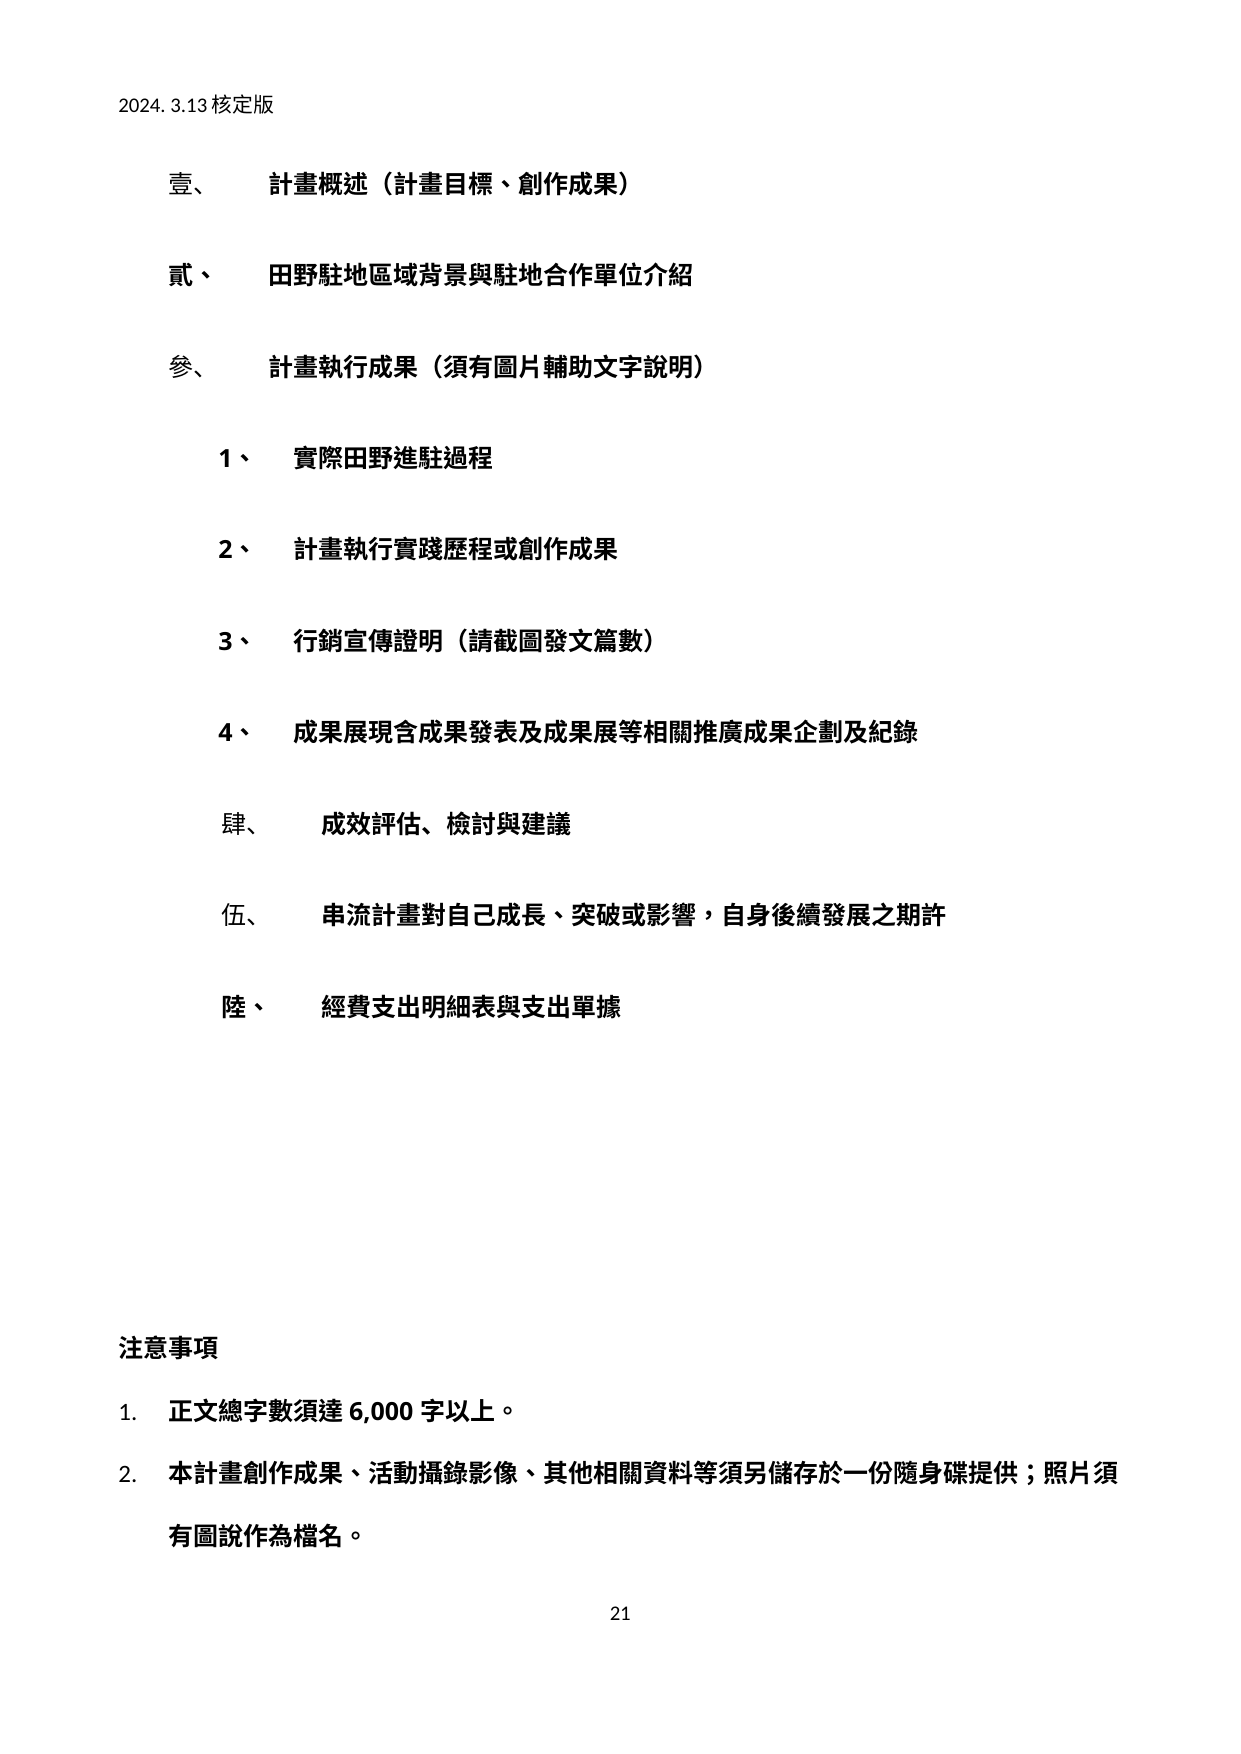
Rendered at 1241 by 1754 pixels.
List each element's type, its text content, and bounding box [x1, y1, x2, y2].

list 實際田野進駐過程 [218, 415, 1122, 477]
text 注意事項 [118, 1305, 1122, 1368]
list 計畫執行成果（須有圖片輔助文字說明） [168, 323, 1122, 386]
list 經費支出明細表與支出單據 [222, 964, 1122, 1026]
list 成效評估、檢討與建議 [222, 781, 1122, 843]
list 串流計畫對自己成長、突破或影響，自身後續發展之期許 [222, 872, 1122, 935]
list 行銷宣傳證明（請截圖發文篇數） [218, 598, 1122, 660]
list 計畫執行實踐歷程或創作成果 [218, 506, 1122, 569]
list 正文總字數須達 6,000 字以上。 [118, 1368, 1122, 1430]
list 成果展現含成果發表及成果展等相關推廣成果企劃及紀錄 [218, 689, 1122, 752]
list 本計畫創作成果、活動攝錄影像、其他相關資料等須另儲存於一份隨身碟提供；照片須有圖說作為檔名。 [118, 1430, 1122, 1555]
list 計畫概述（計畫目標、創作成果） [168, 141, 1122, 203]
list 田野駐地區域背景與駐地合作單位介紹 [168, 232, 1122, 294]
